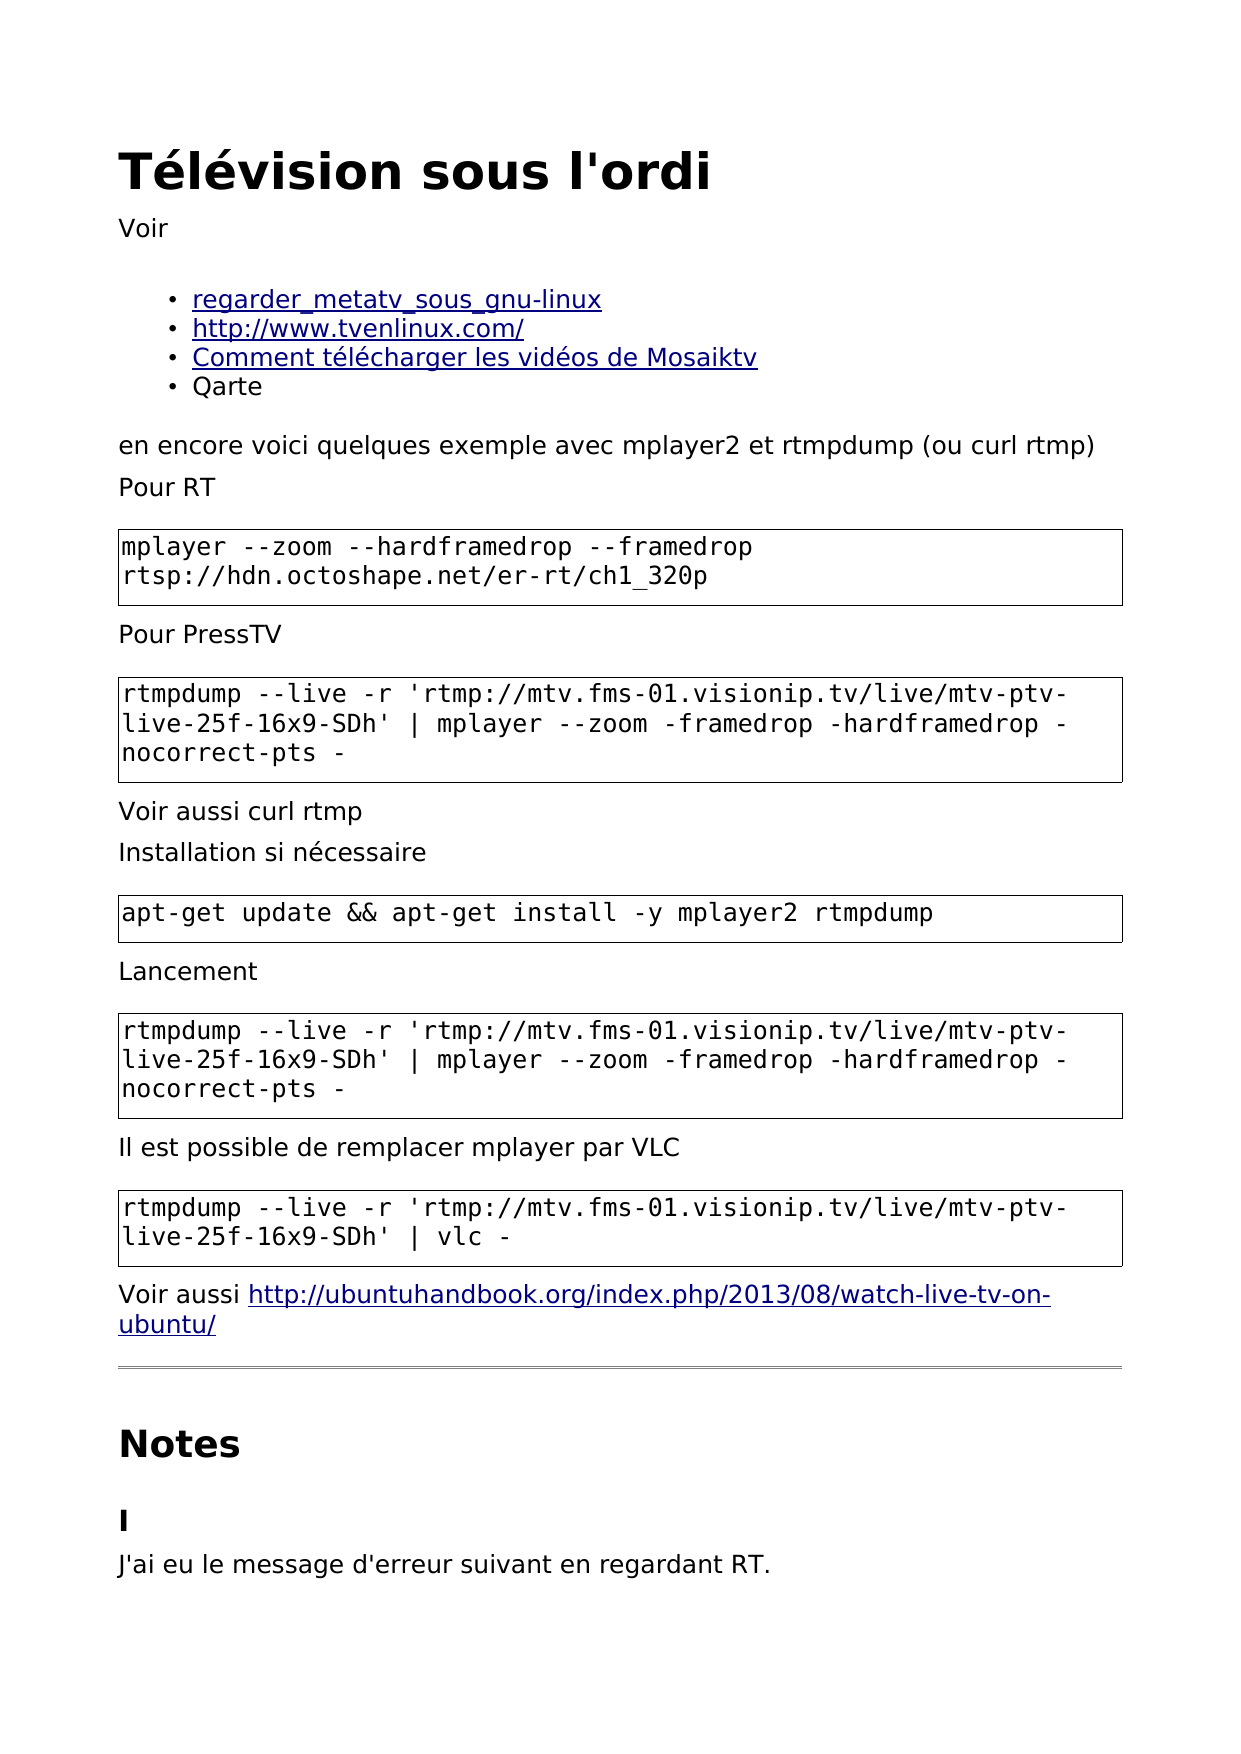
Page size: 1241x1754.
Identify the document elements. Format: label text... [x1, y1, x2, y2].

text Voir [118, 214, 1122, 243]
text Il est possible de remplacer mplayer par VLC [118, 1133, 1122, 1162]
list http://www.tvenlinux.com/ [177, 314, 1122, 343]
table_header rtmpdump --live -r 'rtmp://mtv.fms-01.visionip.tv/live/mtv-ptv-live-25f-16x9-SDh' | mplayer --zoom -framedrop -hardframedrop -nocorrect-pts - [119, 678, 1122, 782]
text J'ai eu le message d'erreur suivant en regardant RT. [118, 1550, 1122, 1579]
subtitle Notes [118, 1423, 1122, 1466]
subtitle Télévision sous l'ordi [118, 143, 1122, 201]
list Qarte [177, 372, 1122, 402]
table_header apt-get update && apt-get install -y mplayer2 rtmpdump [119, 896, 1122, 942]
text Installation si nécessaire [118, 838, 1122, 868]
text Pour PressTV [118, 620, 1122, 649]
text en encore voici quelques exemple avec mplayer2 et rtmpdump (ou curl rtmp) [118, 431, 1122, 460]
text Lancement [118, 957, 1122, 986]
list regarder_metatv_sous_gnu-linux [177, 285, 1122, 314]
table_header rtmpdump --live -r 'rtmp://mtv.fms-01.visionip.tv/live/mtv-ptv-live-25f-16x9-SDh' | vlc - [119, 1191, 1122, 1266]
table_header rtmpdump --live -r 'rtmp://mtv.fms-01.visionip.tv/live/mtv-ptv-live-25f-16x9-SDh' | mplayer --zoom -framedrop -hardframedrop -nocorrect-pts - [119, 1014, 1122, 1118]
text Voir aussi http://ubuntuhandbook.org/index.php/2013/08/watch-live-tv-on-ubuntu/ [118, 1281, 1122, 1339]
table_header mplayer --zoom --hardframedrop --framedrop rtsp://hdn.octoshape.net/er-rt/ch1_320p [119, 530, 1122, 605]
text Voir aussi curl rtmp [118, 797, 1122, 826]
subtitle I [118, 1504, 1122, 1538]
list Comment télécharger les vidéos de Mosaiktv [177, 343, 1122, 372]
text Pour RT [118, 473, 1122, 502]
